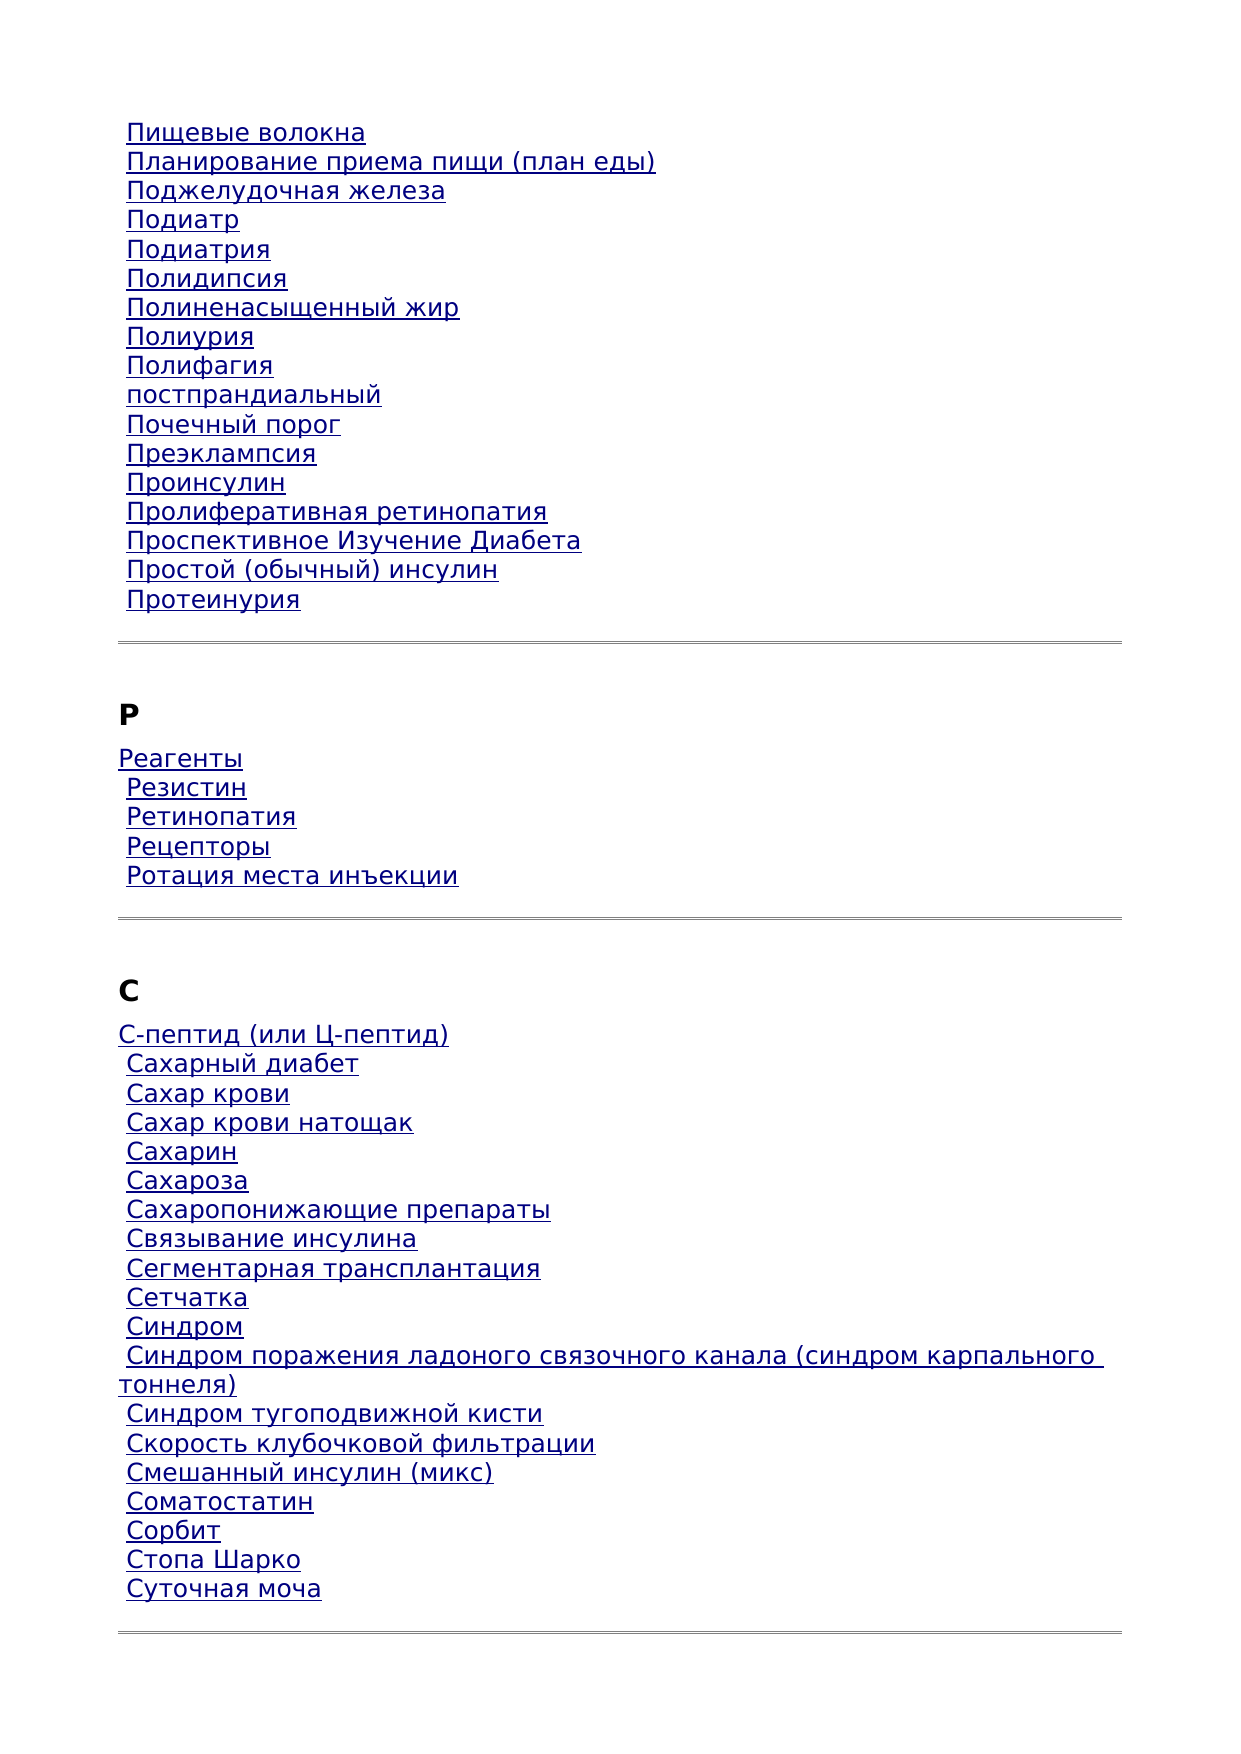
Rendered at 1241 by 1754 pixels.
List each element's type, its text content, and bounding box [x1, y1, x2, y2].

text C-пептид (или Ц-пептид) Сахарный диабет Сахар крови Сахар крови натощак Сахарин Сахароза Сахаропонижающие препараты Связывание инсулина Сегментарная трансплантация Сетчатка Синдром Синдром поражения ладоного связочного канала (синдром карпального тоннеля) Синдром тугоподвижной кисти Скорость клубочковой фильтрации Смешанный инсулин (микс) Соматостатин Сорбит Стопа Шарко Суточная моча [118, 1020, 1122, 1604]
text Пищевые волокна Планирование приема пищи (план еды) Поджелудочная железа Подиатр Подиатрия Полидипсия Полиненасыщенный жир Полиурия Полифагия постпрандиальный Почечный порог Преэклампсия Проинсулин Пролиферативная ретинопатия Проспективное Изучение Диабета Простой (обычный) инсулин Протеинурия [118, 118, 1122, 614]
text Реагенты Резистин Ретинопатия Рецепторы Ротация места инъекции [118, 744, 1122, 890]
subtitle С [118, 974, 1122, 1008]
subtitle Р [118, 698, 1122, 732]
